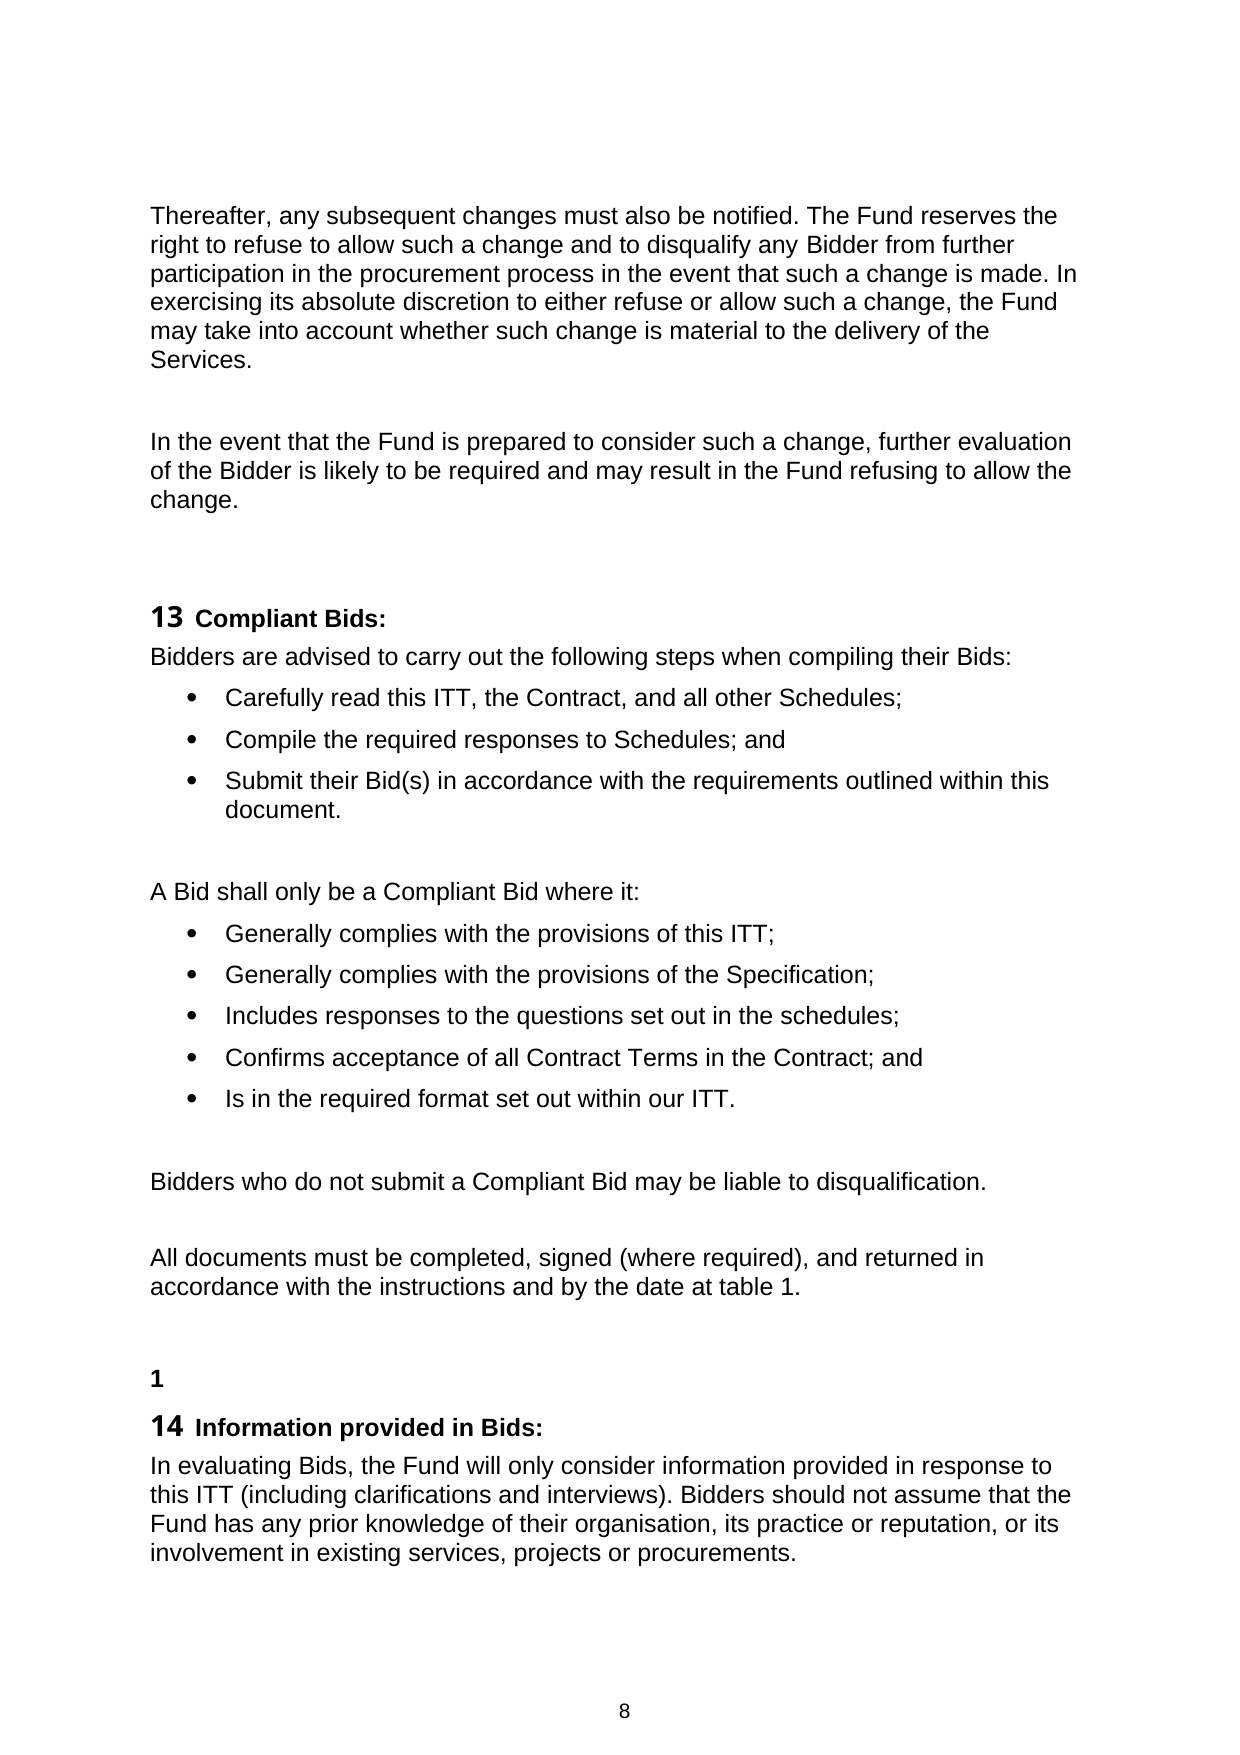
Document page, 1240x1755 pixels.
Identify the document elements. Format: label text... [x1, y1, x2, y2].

subtitle Compliant Bids: [150, 596, 1089, 636]
text A Bid shall only be a Compliant Bid where it: [150, 877, 1089, 906]
subtitle Information provided in Bids: [150, 1405, 1089, 1445]
list Includes responses to the questions set out in the schedules; [187, 1001, 1089, 1030]
text In evaluating Bids, the Fund will only consider information provided in response to this ITT (including clarifications and interviews). Bidders should not assume that the Fund has any prior knowledge of their organisation, its practice or reputation, or its involvement in existing services, projects or procurements. [150, 1451, 1089, 1566]
list Generally complies with the provisions of the Specification; [187, 960, 1089, 989]
text Bidders are advised to carry out the following steps when compiling their Bids: [150, 642, 1089, 671]
text All documents must be completed, signed (where required), and returned in accordance with the instructions and by the date at table 1. [150, 1243, 1089, 1300]
list Submit their Bid(s) in accordance with the requirements outlined within this document. [187, 766, 1089, 823]
list Confirms acceptance of all Contract Terms in the Contract; and [187, 1043, 1089, 1071]
text Bidders who do not submit a Compliant Bid may be liable to disqualification. [150, 1167, 1089, 1195]
list Carefully read this ITT, the Contract, and all other Schedules; [187, 683, 1089, 712]
text Thereafter, any subsequent changes must also be notified. The Fund reserves the right to refuse to allow such a change and to disqualify any Bidder from further participation in the procurement process in the event that such a change is made. In exercising its absolute discretion to either refuse or allow such a change, the Fund may take into account whether such change is material to the delivery of the Services. [150, 201, 1089, 373]
text In the event that the Fund is prepared to consider such a change, further evaluation of the Bidder is likely to be required and may result in the Fund refusing to allow the change. [150, 427, 1089, 513]
list Is in the required format set out within our ITT. [187, 1084, 1089, 1113]
list Generally complies with the provisions of this ITT; [187, 918, 1089, 947]
list Compile the required responses to Schedules; and [187, 724, 1089, 753]
